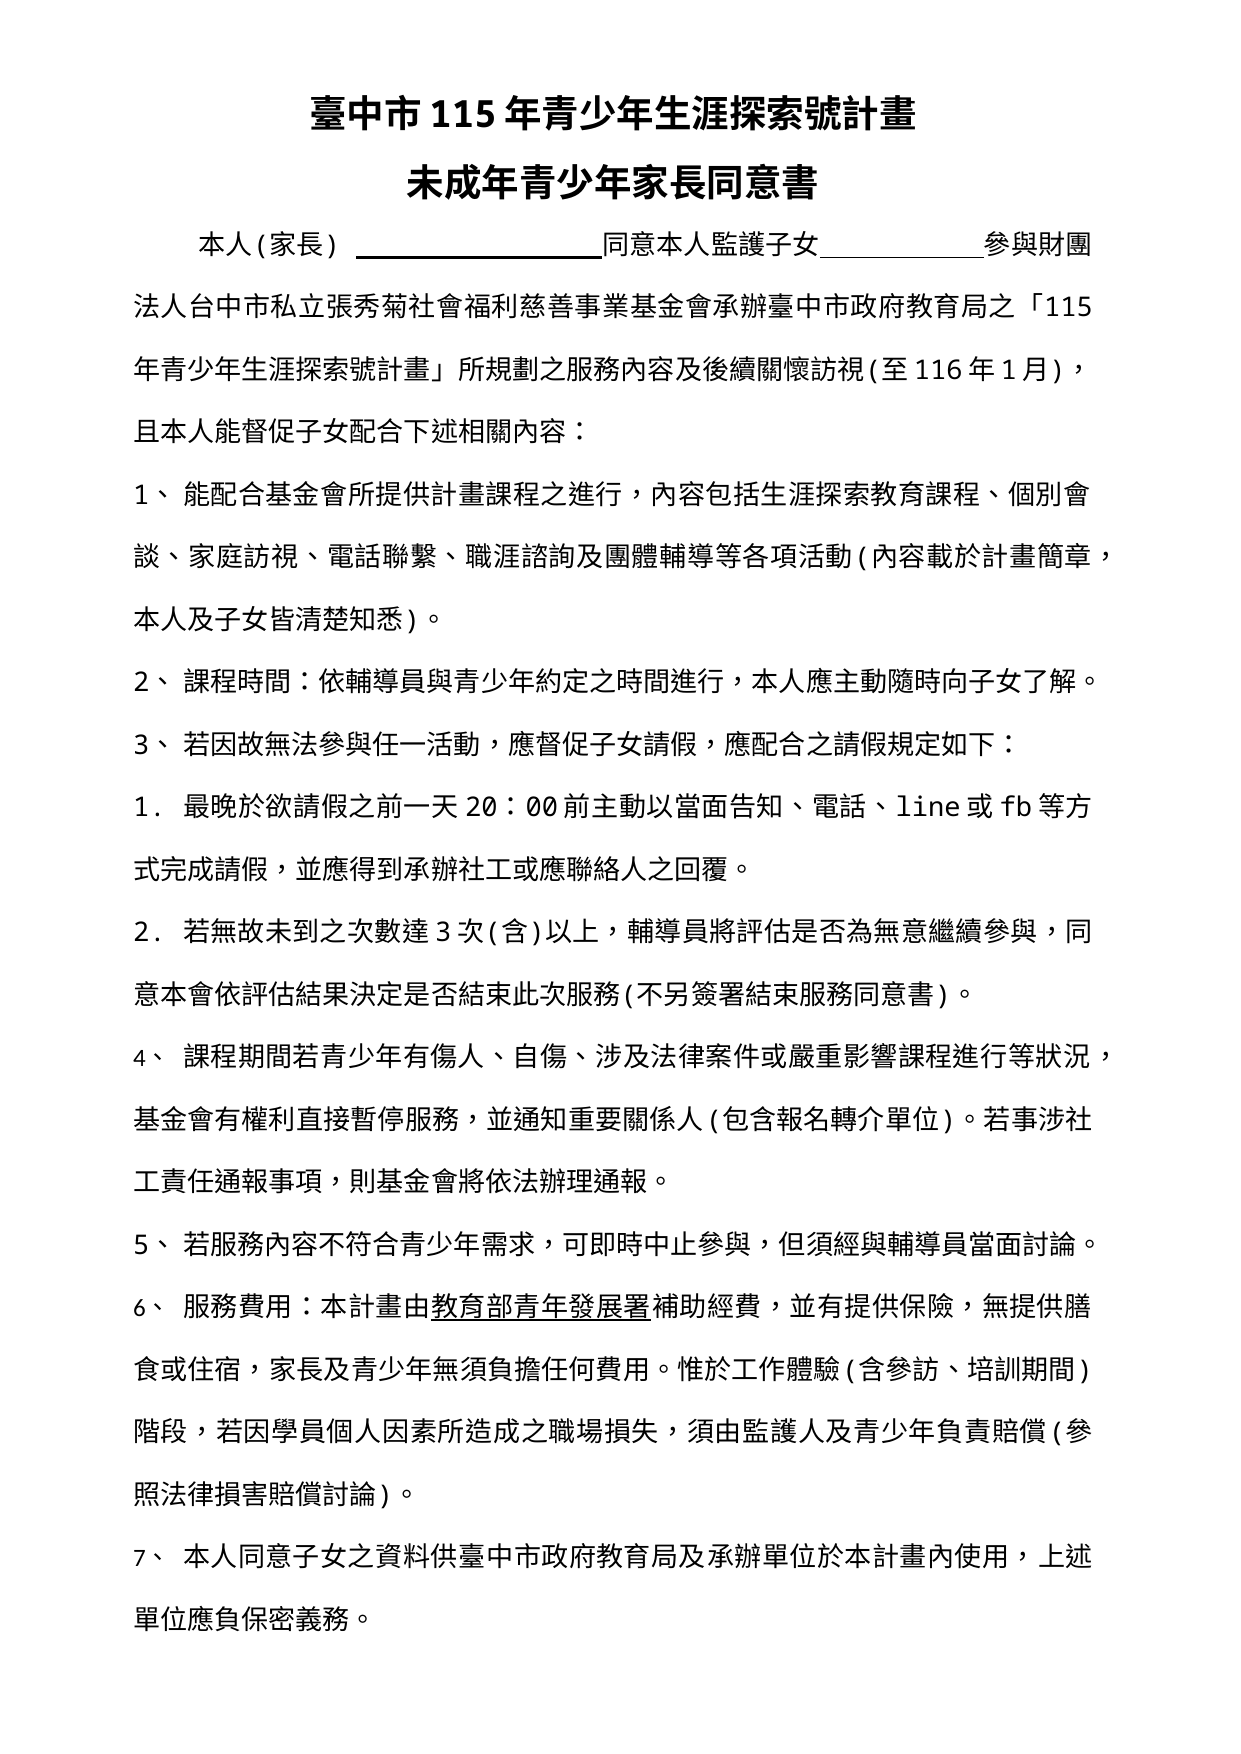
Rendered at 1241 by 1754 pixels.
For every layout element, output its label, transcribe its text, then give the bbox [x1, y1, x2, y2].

list 若因故無法參與任一活動，應督促子女請假，應配合之請假規定如下： [133, 701, 1093, 763]
text 臺中市115年青少年生涯探索號計畫 [133, 84, 1093, 138]
list 最晚於欲請假之前一天20：00前主動以當面告知、電話、line或fb等方式完成請假，並應得到承辦社工或應聯絡人之回覆。 [133, 763, 1093, 888]
list 若服務內容不符合青少年需求，可即時中止參與，但須經與輔導員當面討論。 [133, 1201, 1093, 1263]
text 未成年青少年家長同意書 [133, 138, 1093, 201]
list 服務費用：本計畫由教育部青年發展署補助經費，並有提供保險，無提供膳食或住宿，家長及青少年無須負擔任何費用。惟於工作體驗(含參訪、培訓期間)階段，若因學員個人因素所造成之職場損失，須由監護人及青少年負責賠償(參照法律損害賠償討論)。 [133, 1263, 1093, 1513]
list 課程期間若青少年有傷人、自傷、涉及法律案件或嚴重影響課程進行等狀況，基金會有權利直接暫停服務，並通知重要關係人(包含報名轉介單位)。若事涉社工責任通報事項，則基金會將依法辦理通報。 [133, 1013, 1093, 1201]
text 本人(家長) 同意本人監護子女 參與財團法人台中市私立張秀菊社會福利慈善事業基金會承辦臺中市政府教育局之「115年青少年生涯探索號計畫」所規劃之服務內容及後續關懷訪視(至116年1月)，且本人能督促子女配合下述相關內容： [133, 201, 1093, 451]
list 課程時間：依輔導員與青少年約定之時間進行，本人應主動隨時向子女了解。 [133, 638, 1093, 701]
list 本人同意子女之資料供臺中市政府教育局及承辦單位於本計畫內使用，上述單位應負保密義務。 [133, 1513, 1093, 1638]
list 能配合基金會所提供計畫課程之進行，內容包括生涯探索教育課程、個別會談、家庭訪視、電話聯繫、職涯諮詢及團體輔導等各項活動(內容載於計畫簡章，本人及子女皆清楚知悉)。 [133, 451, 1093, 638]
list 若無故未到之次數達3次(含)以上，輔導員將評估是否為無意繼續參與，同意本會依評估結果決定是否結束此次服務(不另簽署結束服務同意書)。 [133, 888, 1093, 1013]
